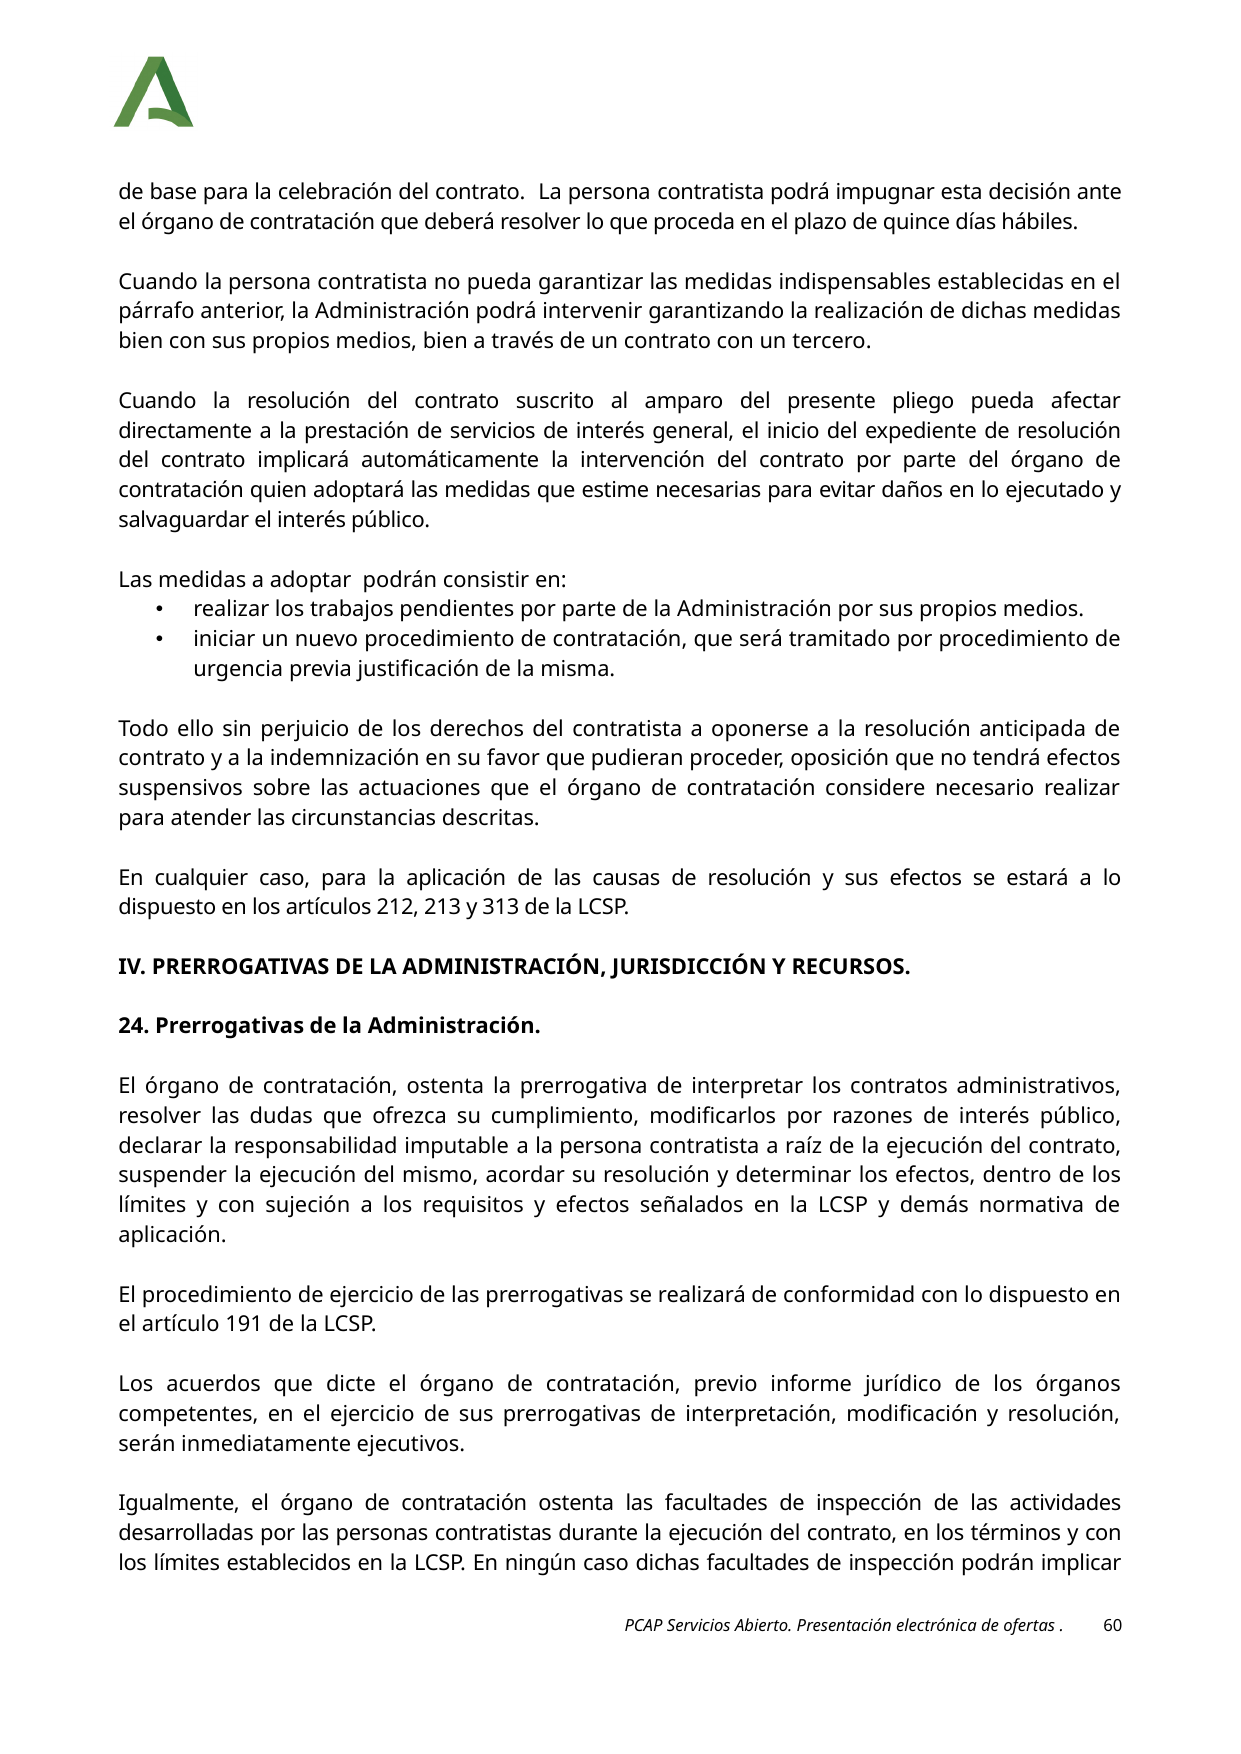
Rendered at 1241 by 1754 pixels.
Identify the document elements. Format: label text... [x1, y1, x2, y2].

text El procedimiento de ejercicio de las prerrogativas se realizará de conformidad con lo dispuesto en el artículo 191 de la LCSP. [118, 1279, 1122, 1338]
text Cuando la resolución del contrato suscrito al amparo del presente pliego pueda afectar directamente a la prestación de servicios de interés general, el inicio del expediente de resolución del contrato implicará automáticamente la intervención del contrato por parte del órgano de contratación quien adoptará las medidas que estime necesarias para evitar daños en lo ejecutado y salvaguardar el interés público. [118, 385, 1122, 534]
text Las medidas a adoptar podrán consistir en: [118, 564, 1122, 593]
subtitle 24. Prerrogativas de la Administración. [118, 1011, 1122, 1040]
text de base para la celebración del contrato. La persona contratista podrá impugnar esta decisión ante el órgano de contratación que deberá resolver lo que proceda en el plazo de quince días hábiles. [118, 176, 1122, 236]
text El órgano de contratación, ostenta la prerrogativa de interpretar los contratos administrativos, resolver las dudas que ofrezca su cumplimiento, modificarlos por razones de interés público, declarar la responsabilidad imputable a la persona contratista a raíz de la ejecución del contrato, suspender la ejecución del mismo, acordar su resolución y determinar los efectos, dentro de los límites y con sujeción a los requisitos y efectos señalados en la LCSP y demás normativa de aplicación. [118, 1070, 1122, 1249]
subtitle IV. PRERROGATIVAS DE LA ADMINISTRACIÓN, JURISDICCIÓN Y RECURSOS. [118, 951, 1122, 981]
text Cuando la persona contratista no pueda garantizar las medidas indispensables establecidas en el párrafo anterior, la Administración podrá intervenir garantizando la realización de dichas medidas bien con sus propios medios, bien a través de un contrato con un tercero. [118, 266, 1122, 355]
list Todo ello sin perjuicio de los derechos del contratista a oponerse a la resolución anticipada de contrato y a la indemnización en su favor que pudieran proceder, oposición que no tendrá efectos suspensivos sobre las actuaciones que el órgano de contratación considere necesario realizar para atender las circunstancias descritas. [118, 713, 1122, 832]
list realizar los trabajos pendientes por parte de la Administración por sus propios medios. [156, 593, 1122, 623]
text Los acuerdos que dicte el órgano de contratación, previo informe jurídico de los órganos competentes, en el ejercicio de sus prerrogativas de interpretación, modificación y resolución, serán inmediatamente ejecutivos. [118, 1368, 1122, 1457]
text Igualmente, el órgano de contratación ostenta las facultades de inspección de las actividades desarrolladas por las personas contratistas durante la ejecución del contrato, en los términos y con los límites establecidos en la LCSP. En ningún caso dichas facultades de inspección podrán implicar [118, 1487, 1122, 1577]
text En cualquier caso, para la aplicación de las causas de resolución y sus efectos se estará a lo dispuesto en los artículos 212, 213 y 313 de la LCSP. [118, 862, 1122, 921]
list iniciar un nuevo procedimiento de contratación, que será tramitado por procedimiento de urgencia previa justificación de la misma. [156, 623, 1122, 683]
picture [109, 52, 198, 131]
